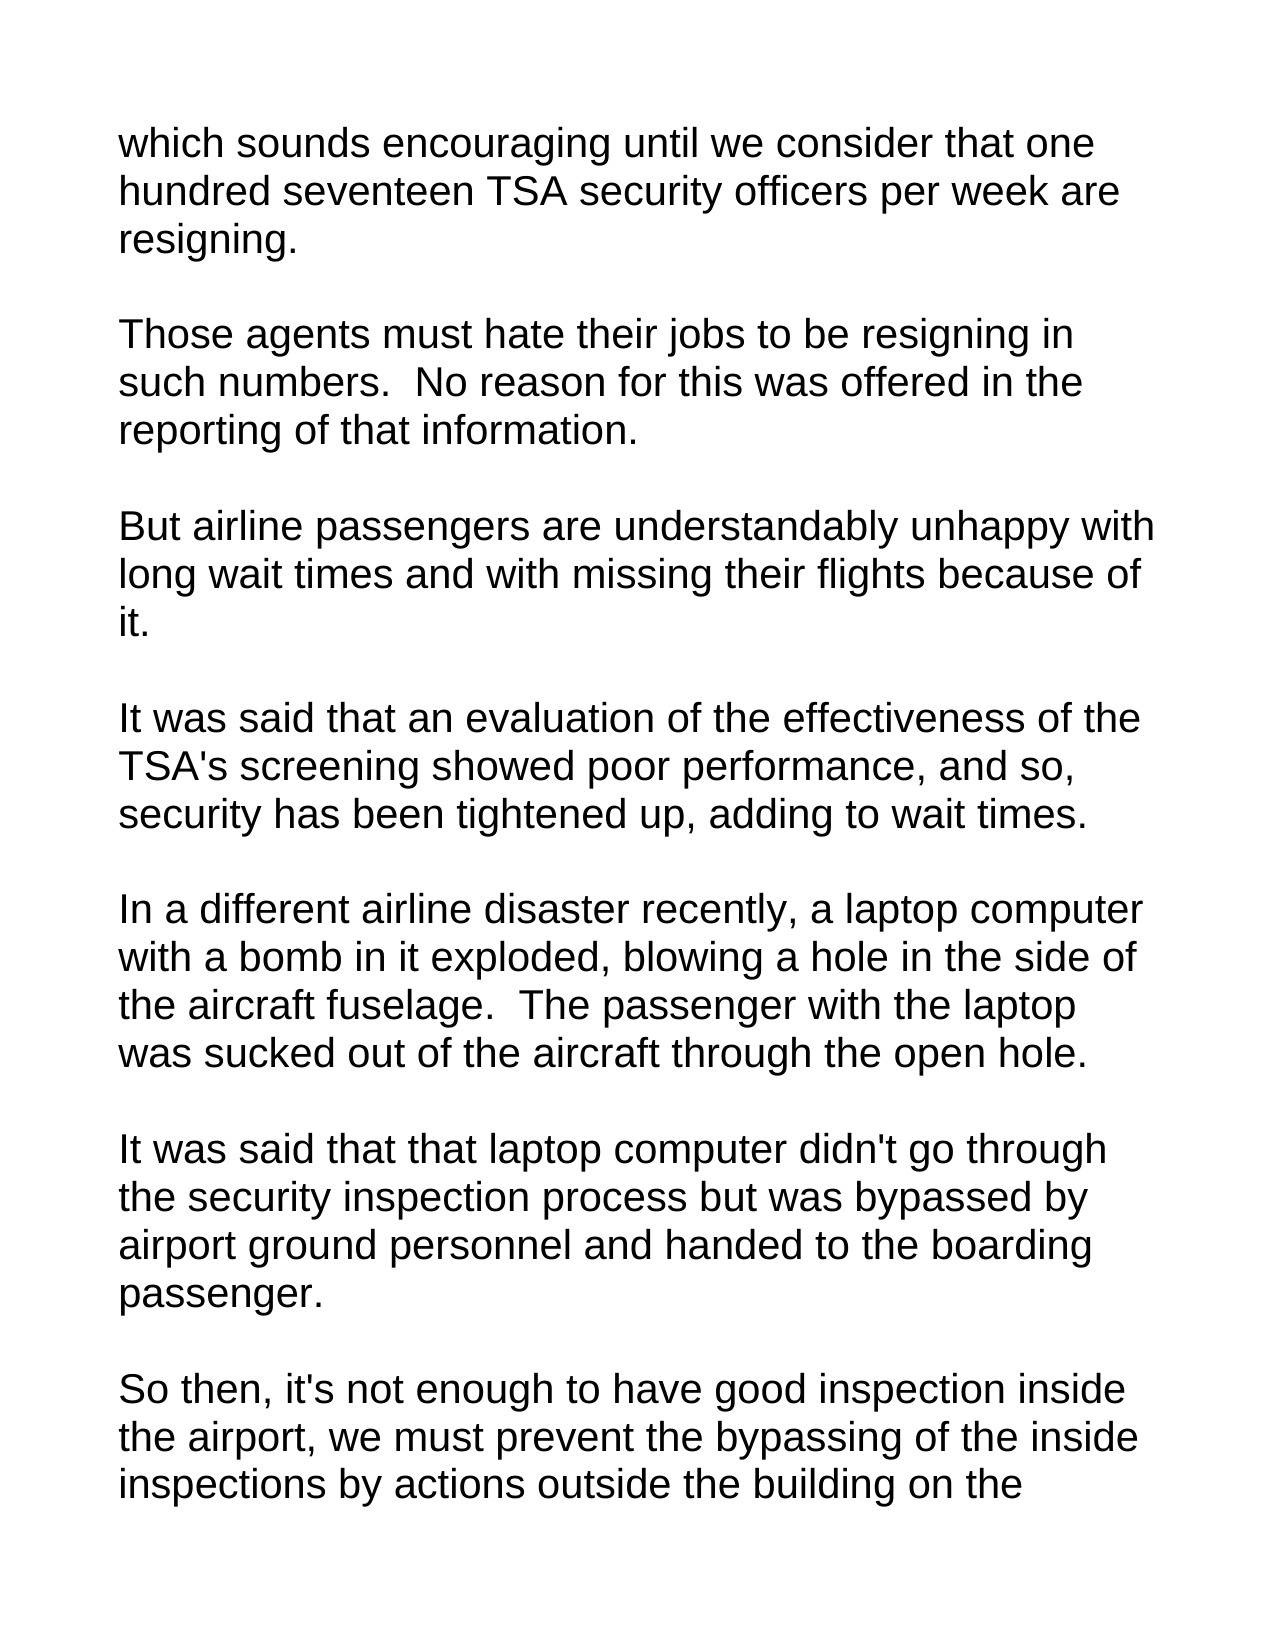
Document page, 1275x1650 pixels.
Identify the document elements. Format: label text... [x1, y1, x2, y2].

text But airline passengers are understandably unhappy with long wait times and with missing their flights because of it. [118, 501, 1157, 645]
text It was said that an evaluation of the effectiveness of the TSA's screening showed poor performance, and so, security has been tightened up, adding to wait times. [118, 693, 1157, 837]
text Those agents must hate their jobs to be resigning in such numbers. No reason for this was offered in the reporting of that information. [118, 310, 1157, 453]
text which sounds encouraging until we consider that one hundred seventeen TSA security officers per week are resigning. [118, 118, 1157, 262]
text In a different airline disaster recently, a laptop computer with a bomb in it exploded, blowing a hole in the side of the aircraft fuselage. The passenger with the laptop was sucked out of the aircraft through the open hole. [118, 885, 1157, 1076]
text It was said that that laptop computer didn't go through the security inspection process but was bypassed by airport ground personnel and handed to the boarding passenger. [118, 1124, 1157, 1316]
text So then, it's not enough to have good inspection inside the airport, we must prevent the bypassing of the inside inspections by actions outside the building on the [118, 1364, 1157, 1508]
